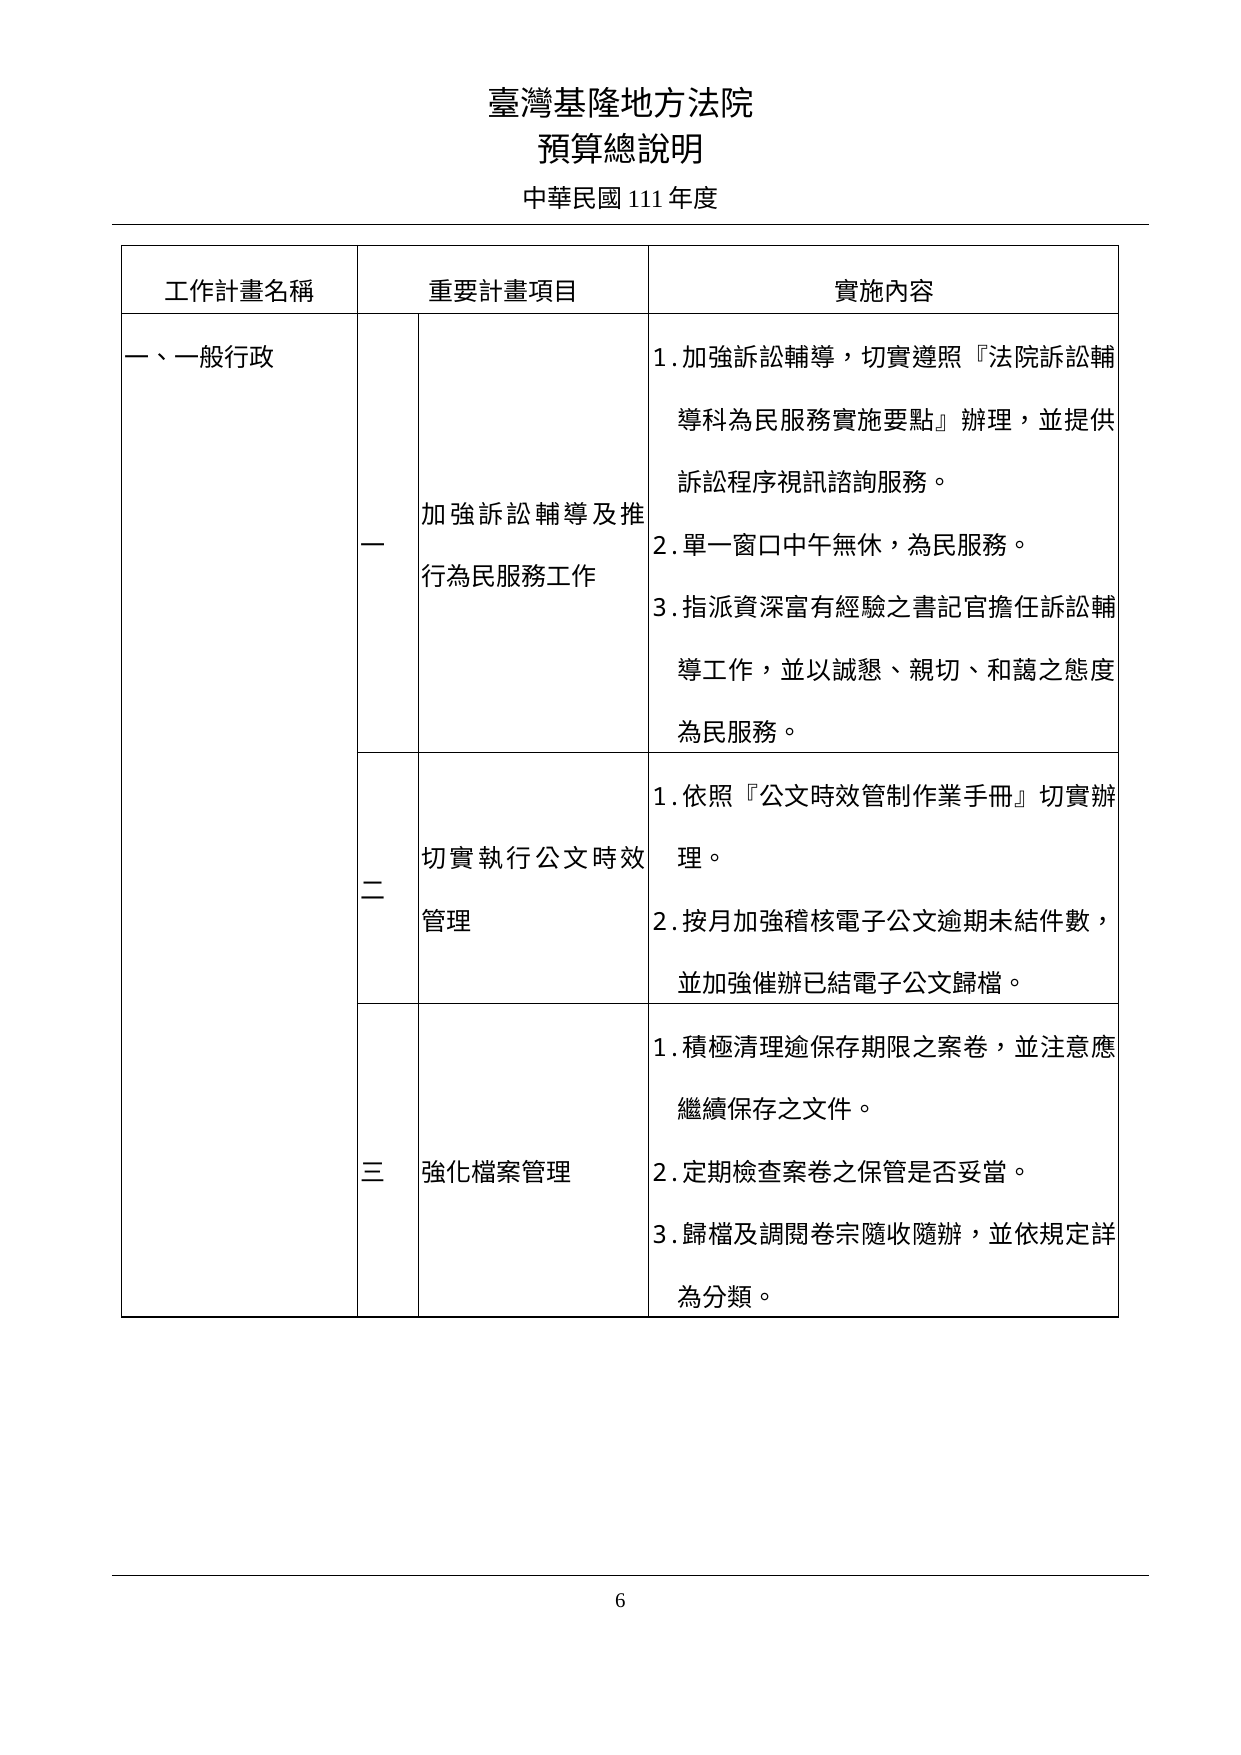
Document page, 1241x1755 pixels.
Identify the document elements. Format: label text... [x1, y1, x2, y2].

table_header 工作計畫名稱 [122, 246, 357, 313]
table_cell 1.積極清理逾保存期限之案卷，並注意應繼續保存之文件。 2.定期檢查案卷之保管是否妥當。 3.歸檔及調閱卷宗隨收隨辦，並依規定詳為分類。 [649, 1004, 1118, 1316]
table_cell 一、一般行政 [122, 314, 357, 1316]
table_cell 1.依照『公文時效管制作業手冊』切實辦理。 2.按月加強稽核電子公文逾期未結件數，並加強催辦已結電子公文歸檔。 [649, 753, 1118, 1003]
table_cell 切實執行公文時效管理 [419, 753, 648, 1003]
table_cell 強化檔案管理 [419, 1004, 648, 1316]
table_header 實施內容 [649, 246, 1118, 313]
table_cell 二 [358, 753, 418, 1003]
table_cell 加強訴訟輔導及推行為民服務工作 [419, 314, 648, 752]
table_cell 一 [358, 314, 418, 752]
table_header 重要計畫項目 [358, 246, 648, 313]
table_cell 1.加強訴訟輔導，切實遵照『法院訴訟輔導科為民服務實施要點』辦理，並提供訴訟程序視訊諮詢服務。 2.單一窗口中午無休，為民服務。 3.指派資深富有經驗之書記官擔任訴訟輔導工作，並以誠懇、親切、和藹之態度為民服務。 [649, 314, 1118, 752]
table_cell 三 [358, 1004, 418, 1316]
